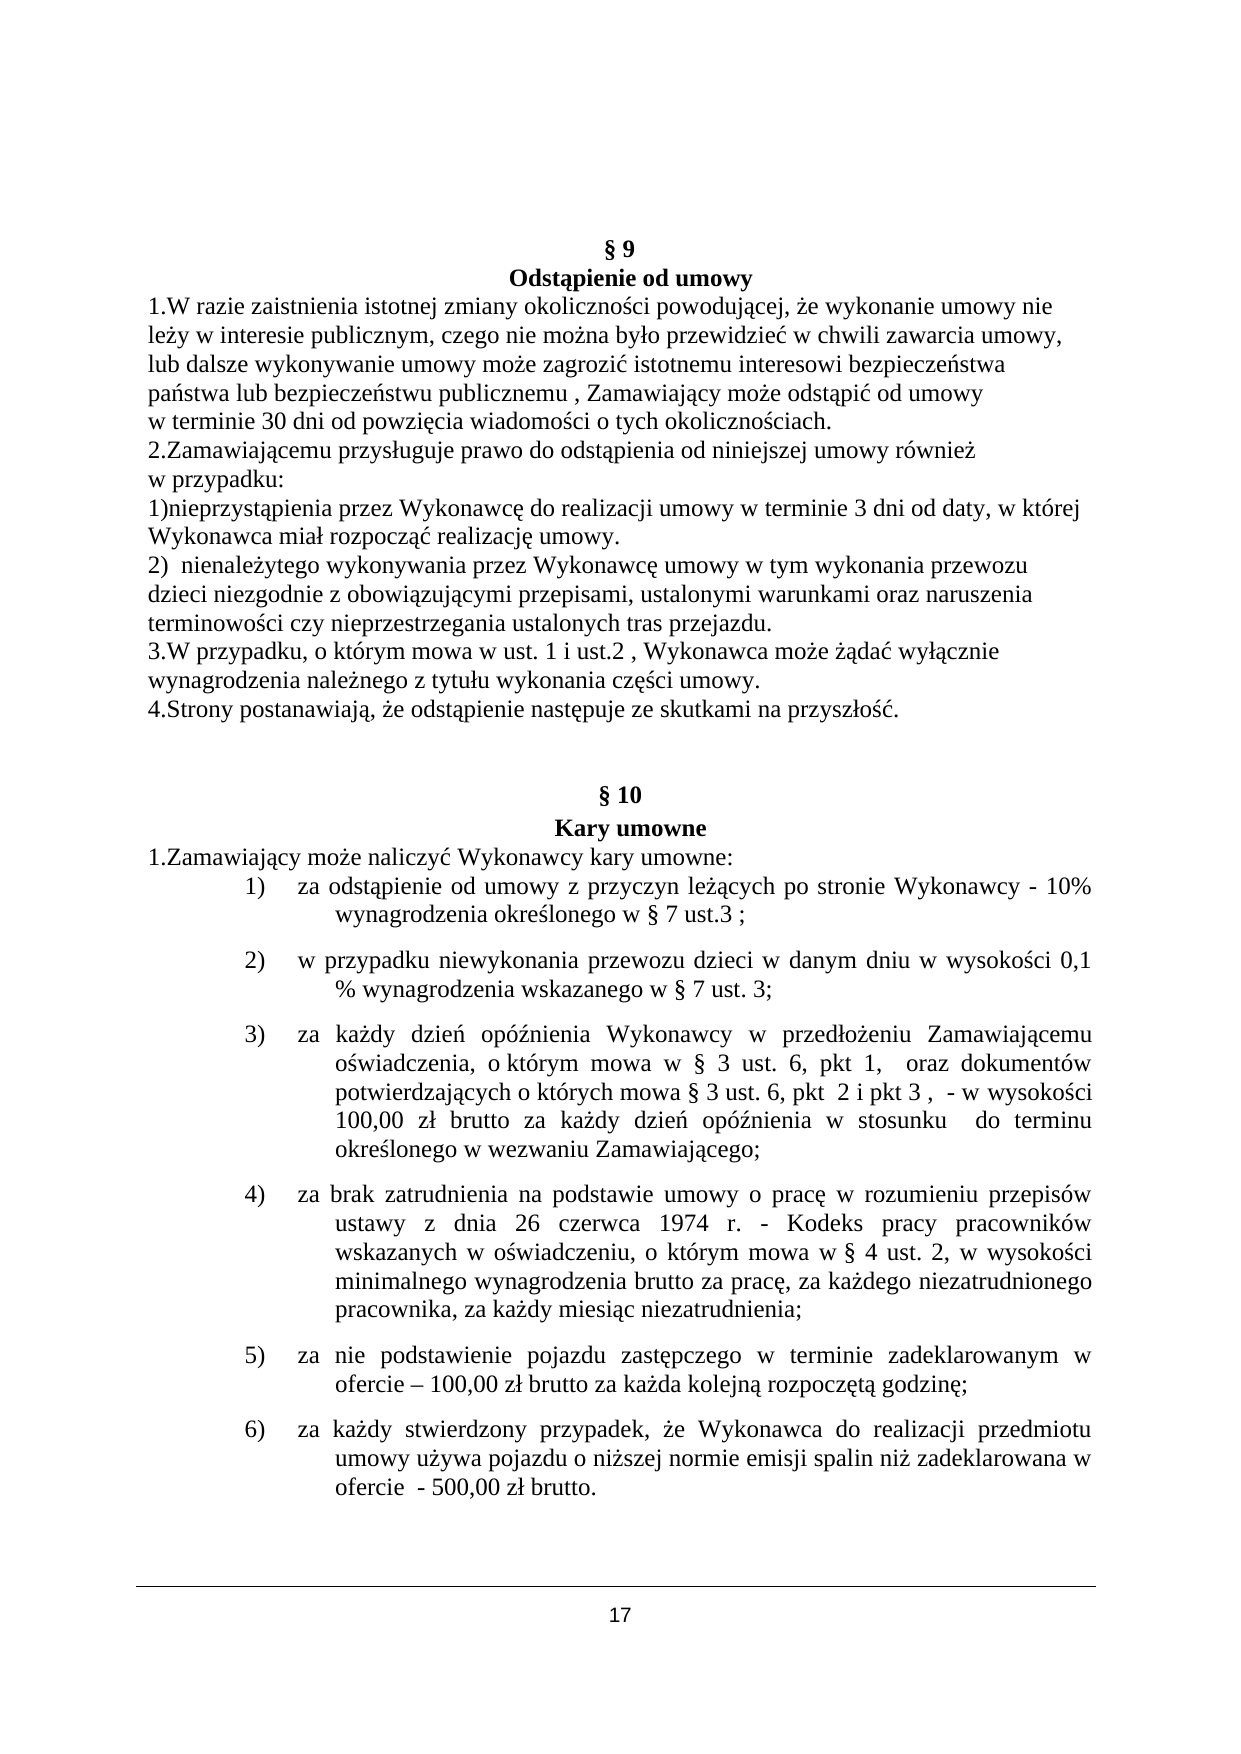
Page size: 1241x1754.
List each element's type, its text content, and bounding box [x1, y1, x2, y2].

list za brak zatrudnienia na podstawie umowy o pracę w rozumieniu przepisów ustawy z dnia 26 czerwca 1974 r. - Kodeks pracy pracowników wskazanych w oświadczeniu, o którym mowa w § 4 ust. 2, w wysokości minimalnego wynagrodzenia brutto za pracę, za każdego niezatrudnionego pracownika, za każdy miesiąc niezatrudnienia; [244, 1179, 1092, 1323]
text § 10 [598, 780, 1092, 809]
text Kary umowne [554, 813, 1092, 842]
list za każdy stwierdzony przypadek, że Wykonawca do realizacji przedmiotu umowy używa pojazdu o niższej normie emisji spalin niż zadeklarowana w ofercie - 500,00 zł brutto. [244, 1414, 1092, 1500]
text w terminie 30 dni od powzięcia wiadomości o tych okolicznościach. [148, 406, 1092, 435]
list w przypadku niewykonania przewozu dzieci w danym dniu w wysokości 0,1 % wynagrodzenia wskazanego w § 7 ust. 3; [244, 945, 1092, 1002]
list za każdy dzień opóźnienia Wykonawcy w przedłożeniu Zamawiającemu oświadczenia, o którym mowa w § 3 ust. 6, pkt 1, oraz dokumentów potwierdzających o których mowa § 3 ust. 6, pkt 2 i pkt 3 , - w wysokości 100,00 zł brutto za każdy dzień opóźnienia w stosunku do terminu określonego w wezwaniu Zamawiającego; [244, 1019, 1092, 1163]
text 3.W przypadku, o którym mowa w ust. 1 i ust.2 , Wykonawca może żądać wyłącznie wynagrodzenia należnego z tytułu wykonania części umowy. [148, 636, 1092, 694]
text 2) nienależytego wykonywania przez Wykonawcę umowy w tym wykonania przewozu dzieci niezgodnie z obowiązującymi przepisami, ustalonymi warunkami oraz naruszenia terminowości czy nieprzestrzegania ustalonych tras przejazdu. [148, 550, 1092, 636]
text 2.Zamawiającemu przysługuje prawo do odstąpienia od niniejszej umowy również [148, 435, 1092, 464]
text 1.W razie zaistnienia istotnej zmiany okoliczności powodującej, że wykonanie umowy nie leży w interesie publicznym, czego nie można było przewidzieć w chwili zawarcia umowy, lub dalsze wykonywanie umowy może zagrozić istotnemu interesowi bezpieczeństwa państwa lub bezpieczeństwu publicznemu , Zamawiający może odstąpić od umowy [148, 291, 1092, 406]
text w przypadku: [148, 464, 1092, 493]
text 1.Zamawiający może naliczyć Wykonawcy kary umowne: [148, 842, 1092, 871]
text 1)nieprzystąpienia przez Wykonawcę do realizacji umowy w terminie 3 dni od daty, w której Wykonawca miał rozpocząć realizację umowy. [148, 493, 1092, 550]
list za nie podstawienie pojazdu zastępczego w terminie zadeklarowanym w ofercie – 100,00 zł brutto za każda kolejną rozpoczętą godzinę; [244, 1340, 1092, 1397]
text 4.Strony postanawiają, że odstąpienie następuje ze skutkami na przyszłość. [148, 694, 1092, 723]
text Odstąpienie od umowy [508, 263, 1092, 291]
list za odstąpienie od umowy z przyczyn leżących po stronie Wykonawcy - 10% wynagrodzenia określonego w § 7 ust.3 ; [244, 871, 1092, 928]
text § 9 [150, 234, 1088, 263]
